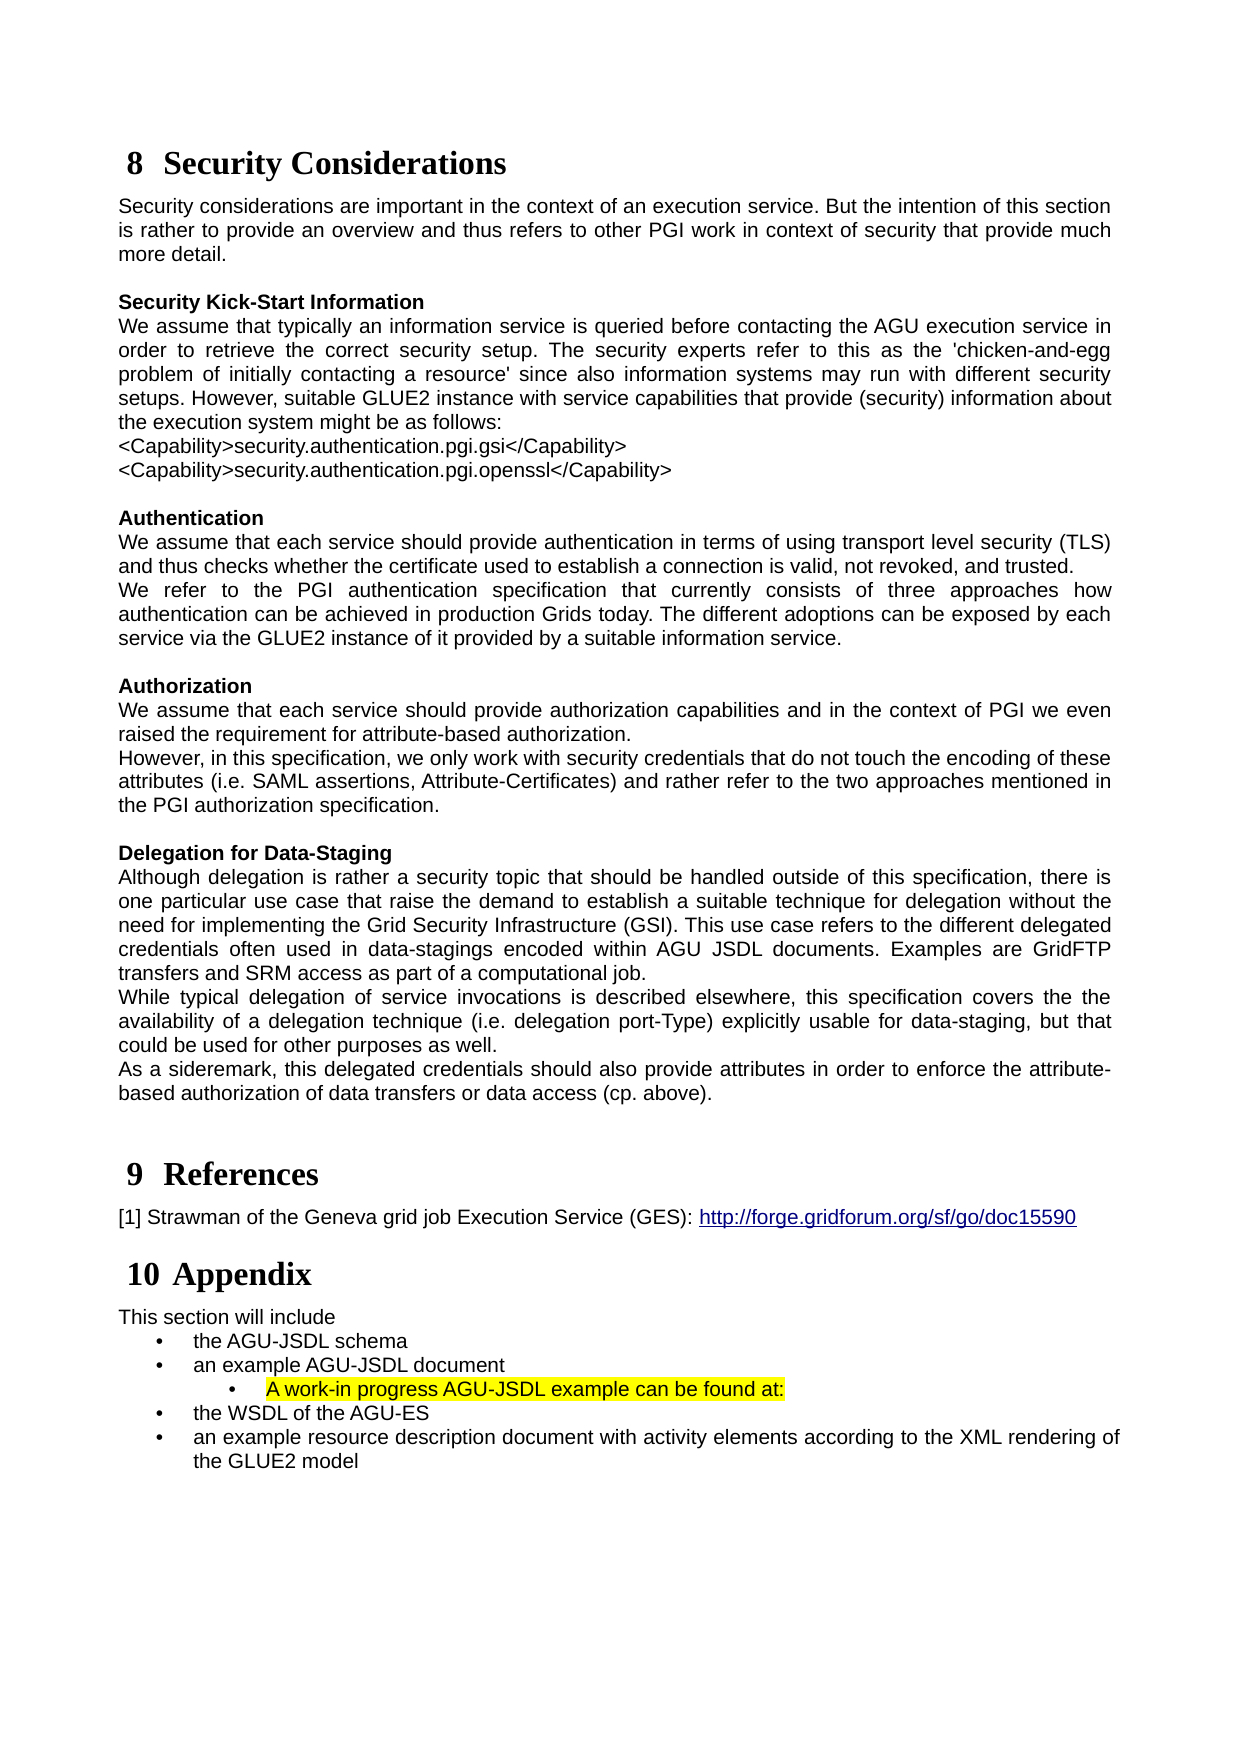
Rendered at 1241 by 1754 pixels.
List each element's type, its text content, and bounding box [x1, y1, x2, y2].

text Security considerations are important in the context of an execution service. But the intention of this section is rather to provide an overview and thus refers to other PGI work in context of security that provide much more detail. [118, 194, 1113, 266]
text This section will include [118, 1305, 1122, 1329]
text We assume that each service should provide authentication in terms of using transport level security (TLS) and thus checks whether the certificate used to establish a connection is valid, not revoked, and trusted. [118, 530, 1113, 578]
text <Capability>security.authentication.pgi.gsi</Capability> [118, 434, 1113, 458]
list the WSDL of the AGU-ES [156, 1401, 1122, 1425]
subtitle References [118, 1154, 1122, 1192]
text We refer to the PGI authentication specification that currently consists of three approaches how authentication can be achieved in production Grids today. The different adoptions can be exposed by each service via the GLUE2 instance of it provided by a suitable information service. [118, 578, 1113, 649]
text Authentication [118, 506, 1113, 530]
text We assume that typically an information service is queried before contacting the AGU execution service in order to retrieve the correct security setup. The security experts refer to this as the 'chicken-and-egg problem of initially contacting a resource' since also information systems may run with different security setups. However, suitable GLUE2 instance with service capabilities that provide (security) information about the execution system might be as follows: [118, 314, 1113, 434]
text However, in this specification, we only work with security credentials that do not touch the encoding of these attributes (i.e. SAML assertions, Attribute-Certificates) and rather refer to the two approaches mentioned in the PGI authorization specification. [118, 745, 1113, 817]
list A work-in progress AGU-JSDL example can be found at: [228, 1377, 1113, 1401]
text Security Kick-Start Information [118, 290, 1113, 314]
text Although delegation is rather a security topic that should be handled outside of this specification, there is one particular use case that raise the demand to establish a suitable technique for delegation without the need for implementing the Grid Security Infrastructure (GSI). This use case refers to the different delegated credentials often used in data-stagings encoded within AGU JSDL documents. Examples are GridFTP transfers and SRM access as part of a computational job. [118, 865, 1113, 985]
text Delegation for Data-Staging [118, 841, 1113, 865]
list the AGU-JSDL schema [156, 1329, 1122, 1353]
subtitle Security Considerations [118, 143, 1122, 182]
text Authorization [118, 673, 1113, 697]
text As a sideremark, this delegated credentials should also provide attributes in order to enforce the attribute-based authorization of data transfers or data access (cp. above). [118, 1057, 1113, 1105]
text We assume that each service should provide authorization capabilities and in the context of PGI we even raised the requirement for attribute-based authorization. [118, 697, 1113, 745]
list an example AGU-JSDL document [156, 1353, 1122, 1377]
list an example resource description document with activity elements according to the XML rendering of the GLUE2 model [156, 1425, 1122, 1473]
subtitle Appendix [118, 1254, 1122, 1292]
text While typical delegation of service invocations is described elsewhere, this specification covers the the availability of a delegation technique (i.e. delegation port-Type) explicitly usable for data-staging, but that could be used for other purposes as well. [118, 985, 1113, 1057]
text <Capability>security.authentication.pgi.openssl</Capability> [118, 458, 1113, 482]
text [1] Strawman of the Geneva grid job Execution Service (GES): http://forge.gridforum.org/sf/go/doc15590 [118, 1205, 1113, 1229]
